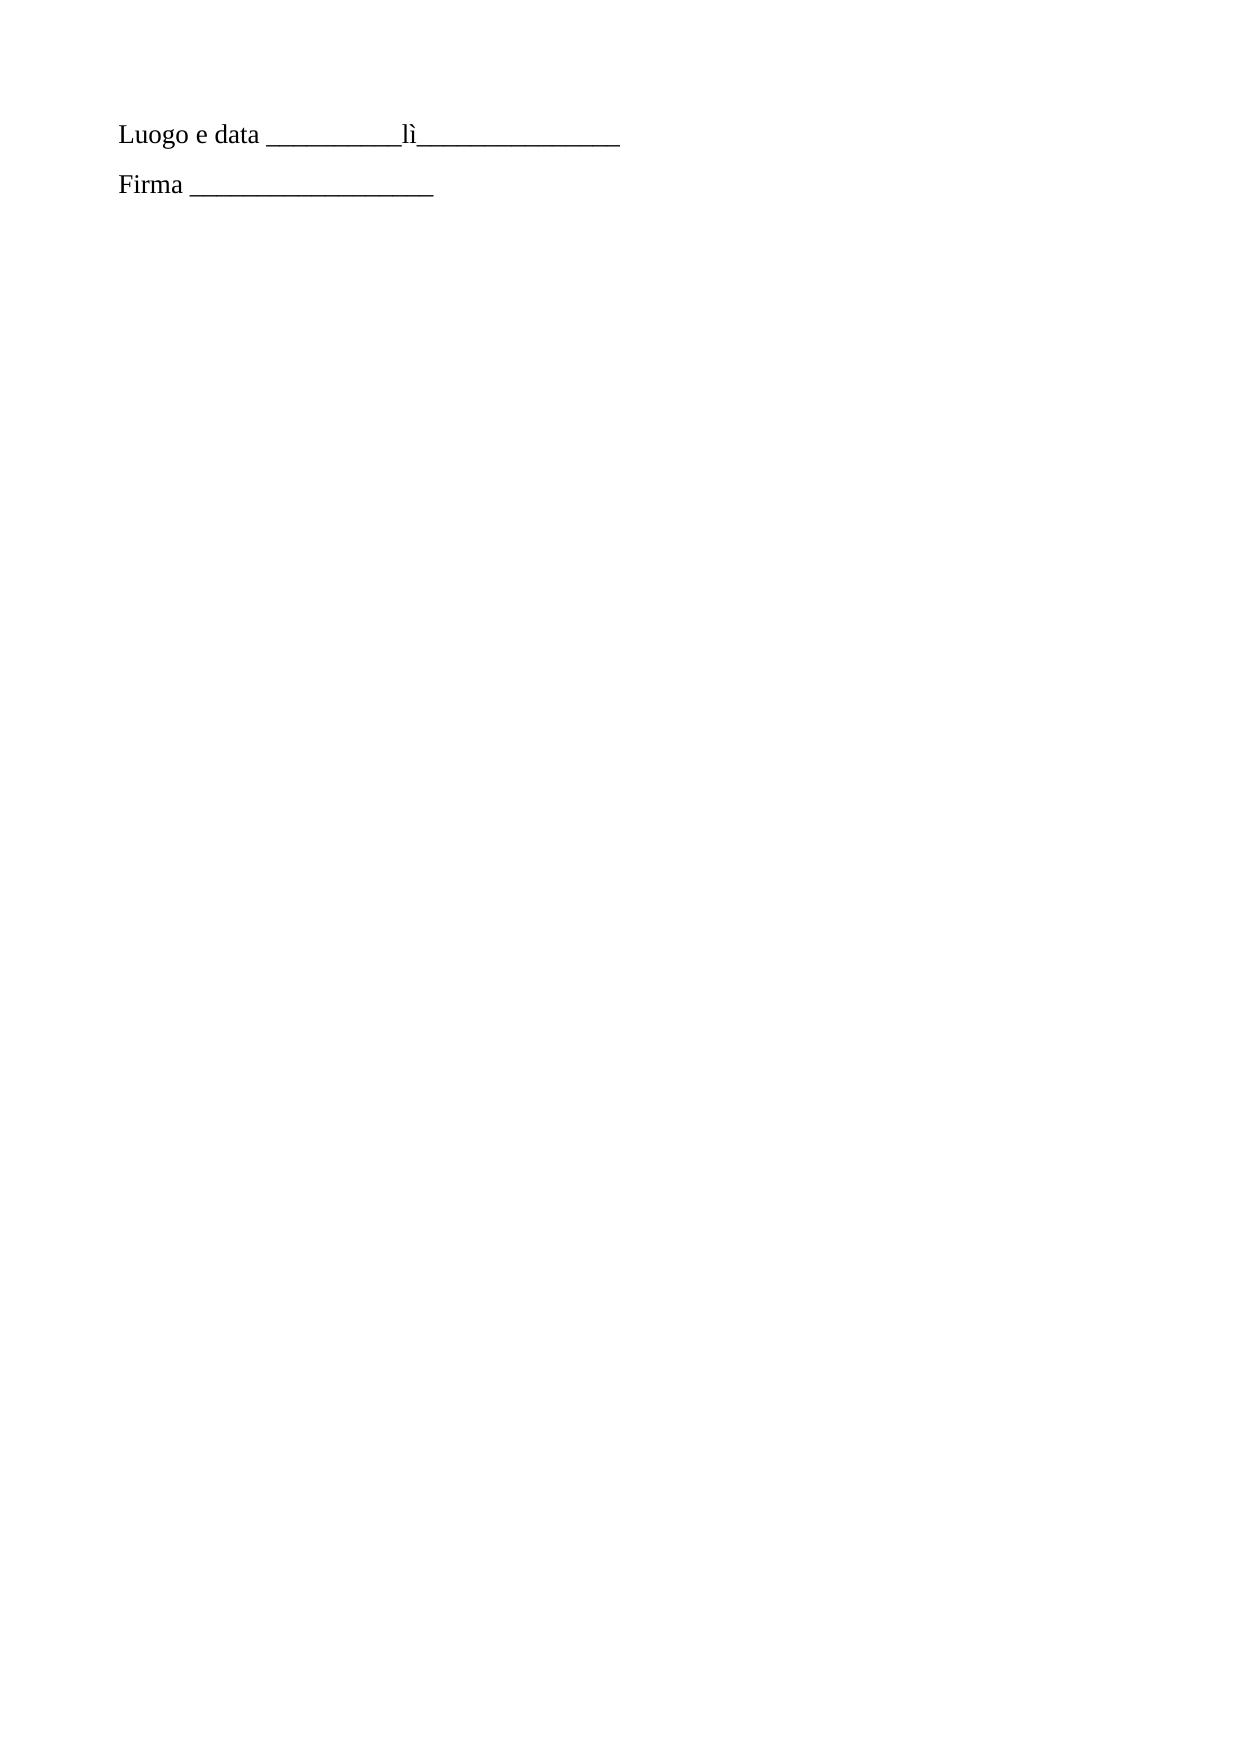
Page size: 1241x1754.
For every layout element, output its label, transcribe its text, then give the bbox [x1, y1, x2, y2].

text Firma __________________ [118, 168, 1122, 199]
text Luogo e data __________lì_______________ [118, 118, 1122, 149]
